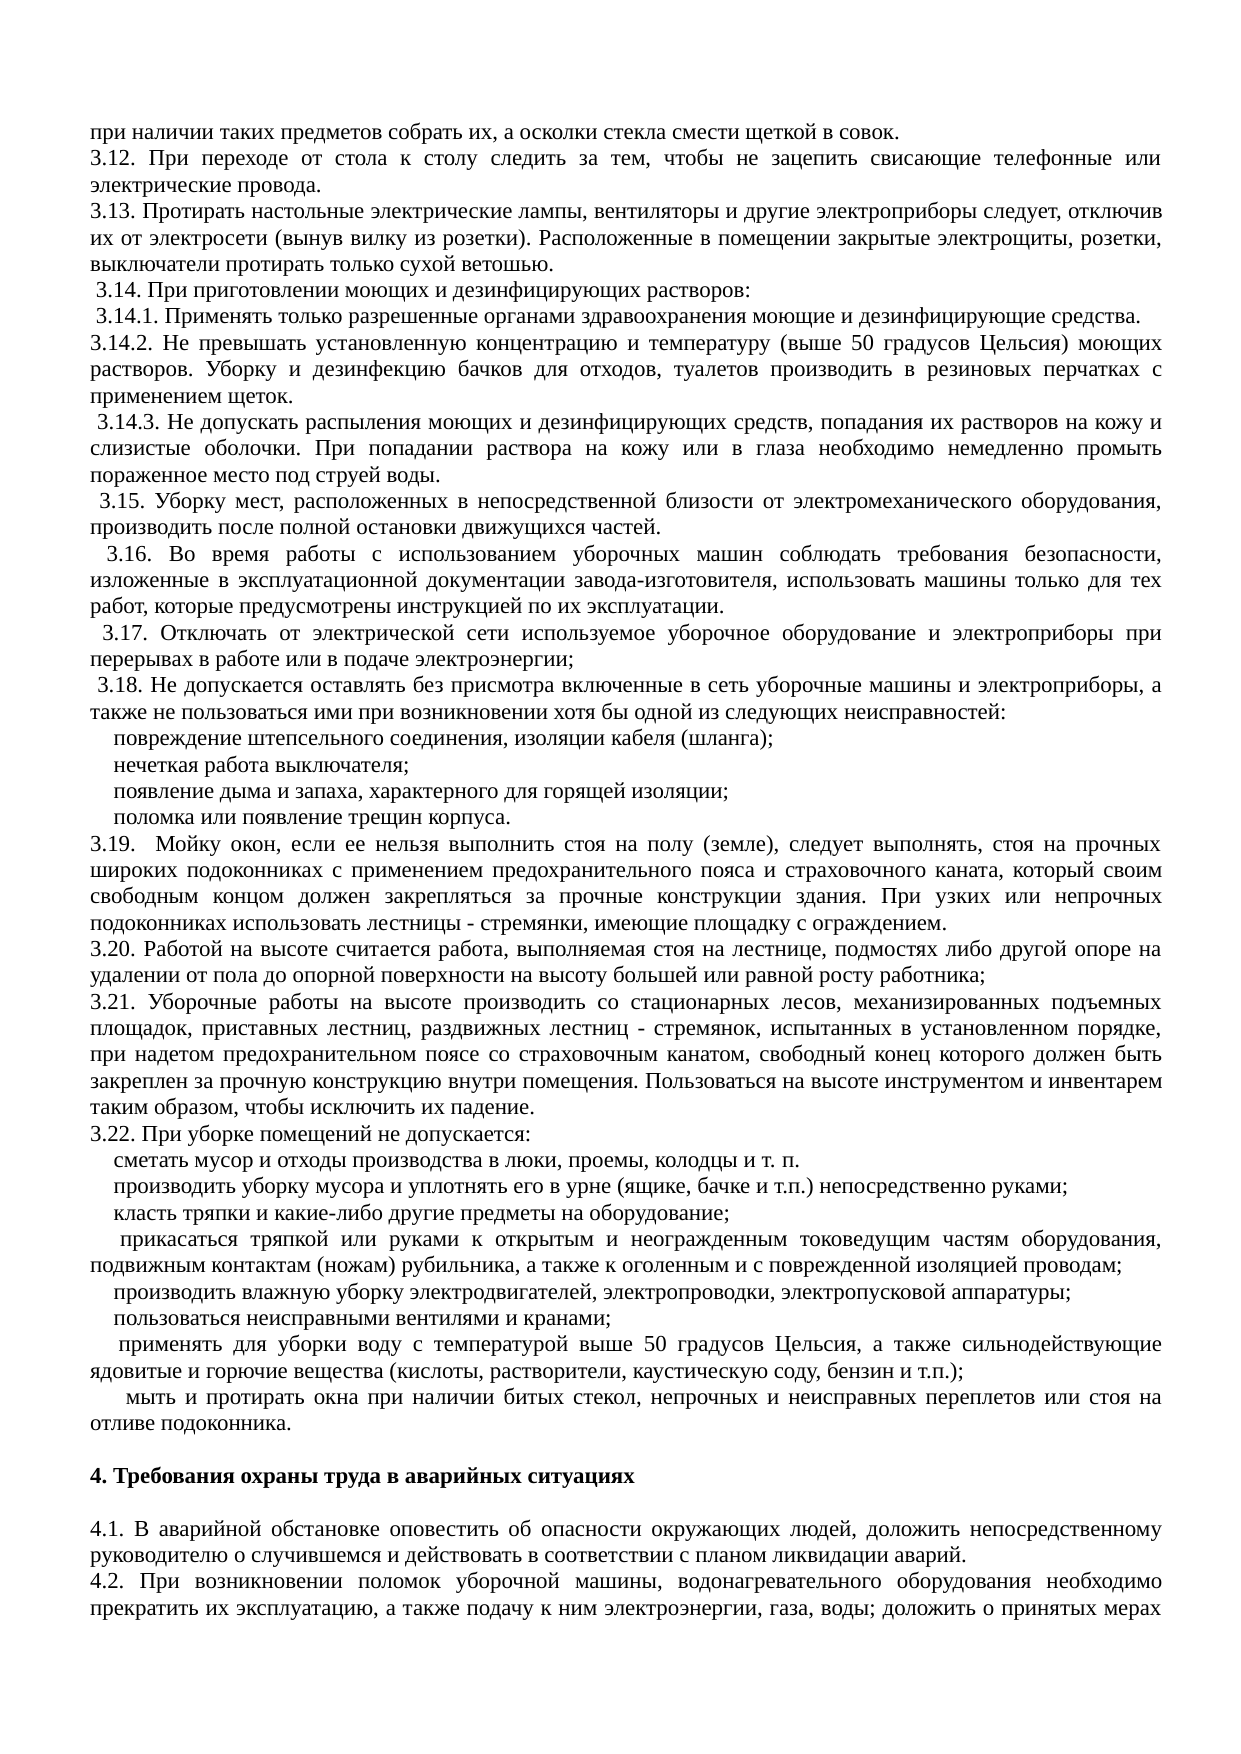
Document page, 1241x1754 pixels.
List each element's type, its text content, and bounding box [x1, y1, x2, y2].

list 3.15. Уборку мест, расположенных в непосредственной близости от электромеханического оборудования, производить после полной остановки движущихся частей. [90, 487, 1164, 540]
list 3.17. Отключать от электрической сети используемое уборочное оборудование и электроприборы при перерывах в работе или в подаче электроэнергии; [90, 619, 1164, 672]
list 4. Требования охраны труда в аварийных ситуациях [90, 1462, 1164, 1488]
list 3.21. Уборочные работы на высоте производить со стационарных лесов, механизированных подъемных площадок, приставных лестниц, раздвижных лестниц - стремянок, испытанных в установленном порядке, при надетом предохранительном поясе со страховочным канатом, свободный конец которого должен быть закреплен за прочную конструкцию внутри помещения. Пользоваться на высоте инструментом и инвентарем таким образом, чтобы исключить их падение. [90, 988, 1164, 1119]
list  появление дыма и запаха, характерного для горящей изоляции; [90, 777, 1164, 803]
list 3.20. Работой на высоте считается работа, выполняемая стоя на лестнице, подмостях либо другой опоре на удалении от пола до опорной поверхности на высоту большей или равной росту работника; [90, 935, 1164, 988]
list 3.16. Во время работы с использованием уборочных машин соблюдать требования безопасности, изложенные в эксплуатационной документации завода-изготовителя, использовать машины только для тех работ, которые предусмотрены инструкцией по их эксплуатации. [90, 540, 1164, 619]
list 3.19. Мойку окон, если ее нельзя выполнить стоя на полу (земле), следует выполнять, стоя на прочных широких подоконниках с применением предохранительного пояса и страховочного каната, который своим свободным концом должен закрепляться за прочные конструкции здания. При узких или непрочных подоконниках использовать лестницы - стремянки, имеющие площадку с ограждением. [90, 830, 1164, 935]
list 3.13. Протирать настольные электрические лампы, вентиляторы и другие электроприборы следует, отключив их от электросети (вынув вилку из розетки). Расположенные в помещении закрытые электрощиты, розетки, выключатели протирать только сухой ветошью. [90, 197, 1164, 276]
list 3.22. При уборке помещений не допускается: [90, 1119, 1164, 1146]
list 3.14.2. Не превышать установленную концентрацию и температуру (выше 50 градусов Цельсия) моющих растворов. Уборку и дезинфекцию бачков для отходов, туалетов производить в резиновых перчатках с применением щеток. [90, 329, 1164, 408]
list 3.18. Не допускается оставлять без присмотра включенные в сеть уборочные машины и электроприборы, а также не пользоваться ими при возникновении хотя бы одной из следующих неисправностей: [90, 672, 1164, 724]
list  производить уборку мусора и уплотнять его в урне (ящике, бачке и т.п.) непосредственно руками; [90, 1172, 1164, 1199]
list 3.14.1. Применять только разрешенные органами здравоохранения моющие и дезинфицирующие средства. [90, 303, 1164, 329]
list  нечеткая работа выключателя; [90, 751, 1164, 777]
list  мыть и протирать окна при наличии битых стекол, непрочных и неисправных переплетов или стоя на отливе подоконника. [90, 1383, 1164, 1436]
list  сметать мусор и отходы производства в люки, проемы, колодцы и т. п. [90, 1146, 1164, 1172]
list 4.1. В аварийной обстановке оповестить об опасности окружающих людей, доложить непосредственному руководителю о случившемся и действовать в соответствии с планом ликвидации аварий. [90, 1515, 1164, 1568]
list  пользоваться неисправными вентилями и кранами; [90, 1304, 1164, 1330]
list  прикасаться тряпкой или руками к открытым и неогражденным токоведущим частям оборудования, подвижным контактам (ножам) рубильника, а также к оголенным и с поврежденной изоляцией проводам; [90, 1225, 1164, 1278]
list при наличии таких предметов собрать их, а осколки стекла смести щеткой в совок. [90, 118, 1164, 144]
list 3.12. При переходе от стола к столу следить за тем, чтобы не зацепить свисающие телефонные или электрические провода. [90, 144, 1164, 197]
list  производить влажную уборку электродвигателей, электропроводки, электропусковой аппаратуры; [90, 1278, 1164, 1304]
list 3.14.3. Не допускать распыления моющих и дезинфицирующих средств, попадания их растворов на кожу и слизистые оболочки. При попадании раствора на кожу или в глаза необходимо немедленно промыть пораженное место под струей воды. [90, 408, 1164, 487]
list  класть тряпки и какие-либо другие предметы на оборудование; [90, 1199, 1164, 1225]
list  поломка или появление трещин корпуса. [90, 803, 1164, 830]
list  применять для уборки воду с температурой выше 50 градусов Цельсия, а также сильнодействующие ядовитые и горючие вещества (кислоты, растворители, каустическую соду, бензин и т.п.); [90, 1330, 1164, 1383]
list 3.14. При приготовлении моющих и дезинфицирующих растворов: [90, 276, 1164, 303]
list  повреждение штепсельного соединения, изоляции кабеля (шланга); [90, 724, 1164, 751]
list 4.2. При возникновении поломок уборочной машины, водонагревательного оборудования необходимо прекратить их эксплуатацию, а также подачу к ним электроэнергии, газа, воды; доложить о принятых мерах [90, 1568, 1164, 1620]
